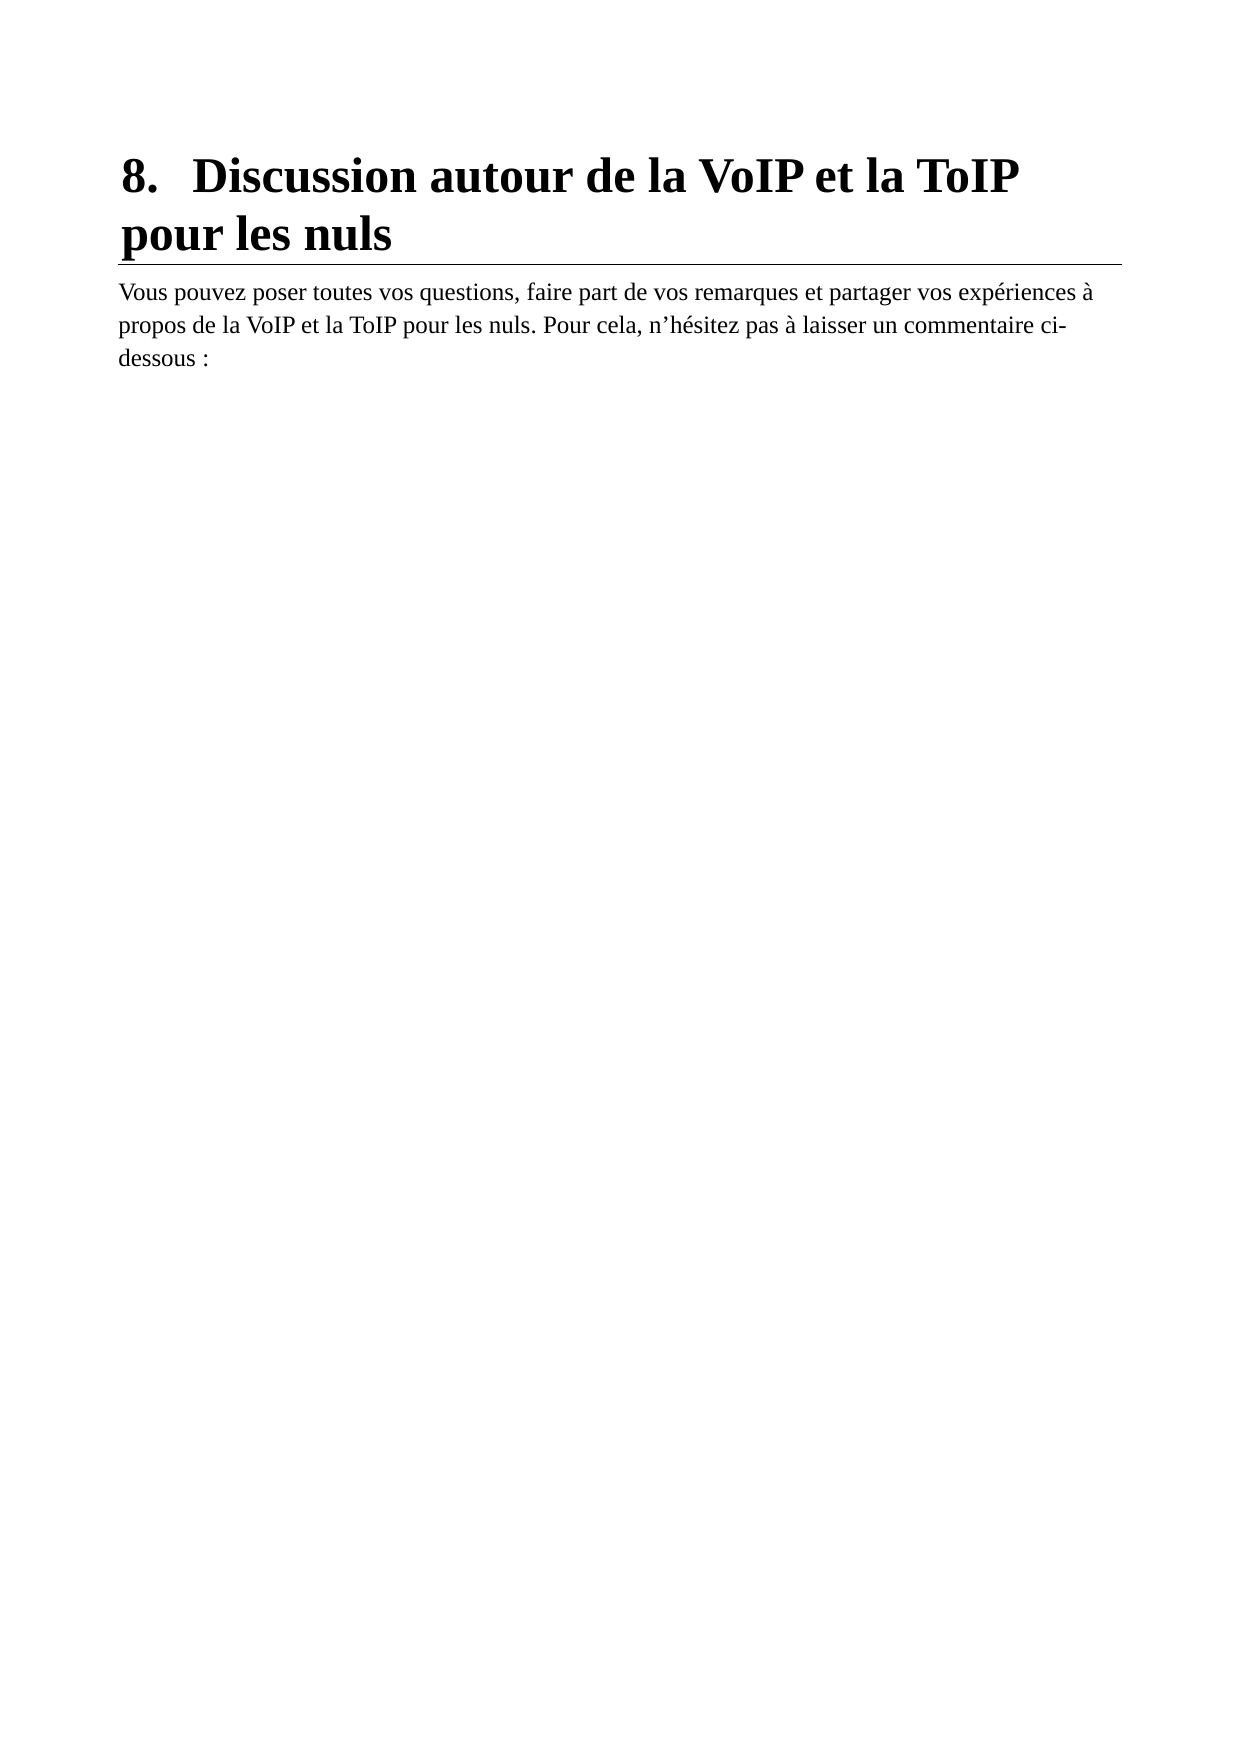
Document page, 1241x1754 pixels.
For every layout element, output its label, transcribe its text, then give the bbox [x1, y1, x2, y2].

subtitle Discussion autour de la VoIP et la ToIP pour les nuls [118, 143, 1122, 264]
text Vous pouvez poser toutes vos questions, faire part de vos remarques et partager vos expériences à propos de la VoIP et la ToIP pour les nuls. Pour cela, n’hésitez pas à laisser un commentaire ci-dessous : [118, 277, 1122, 372]
